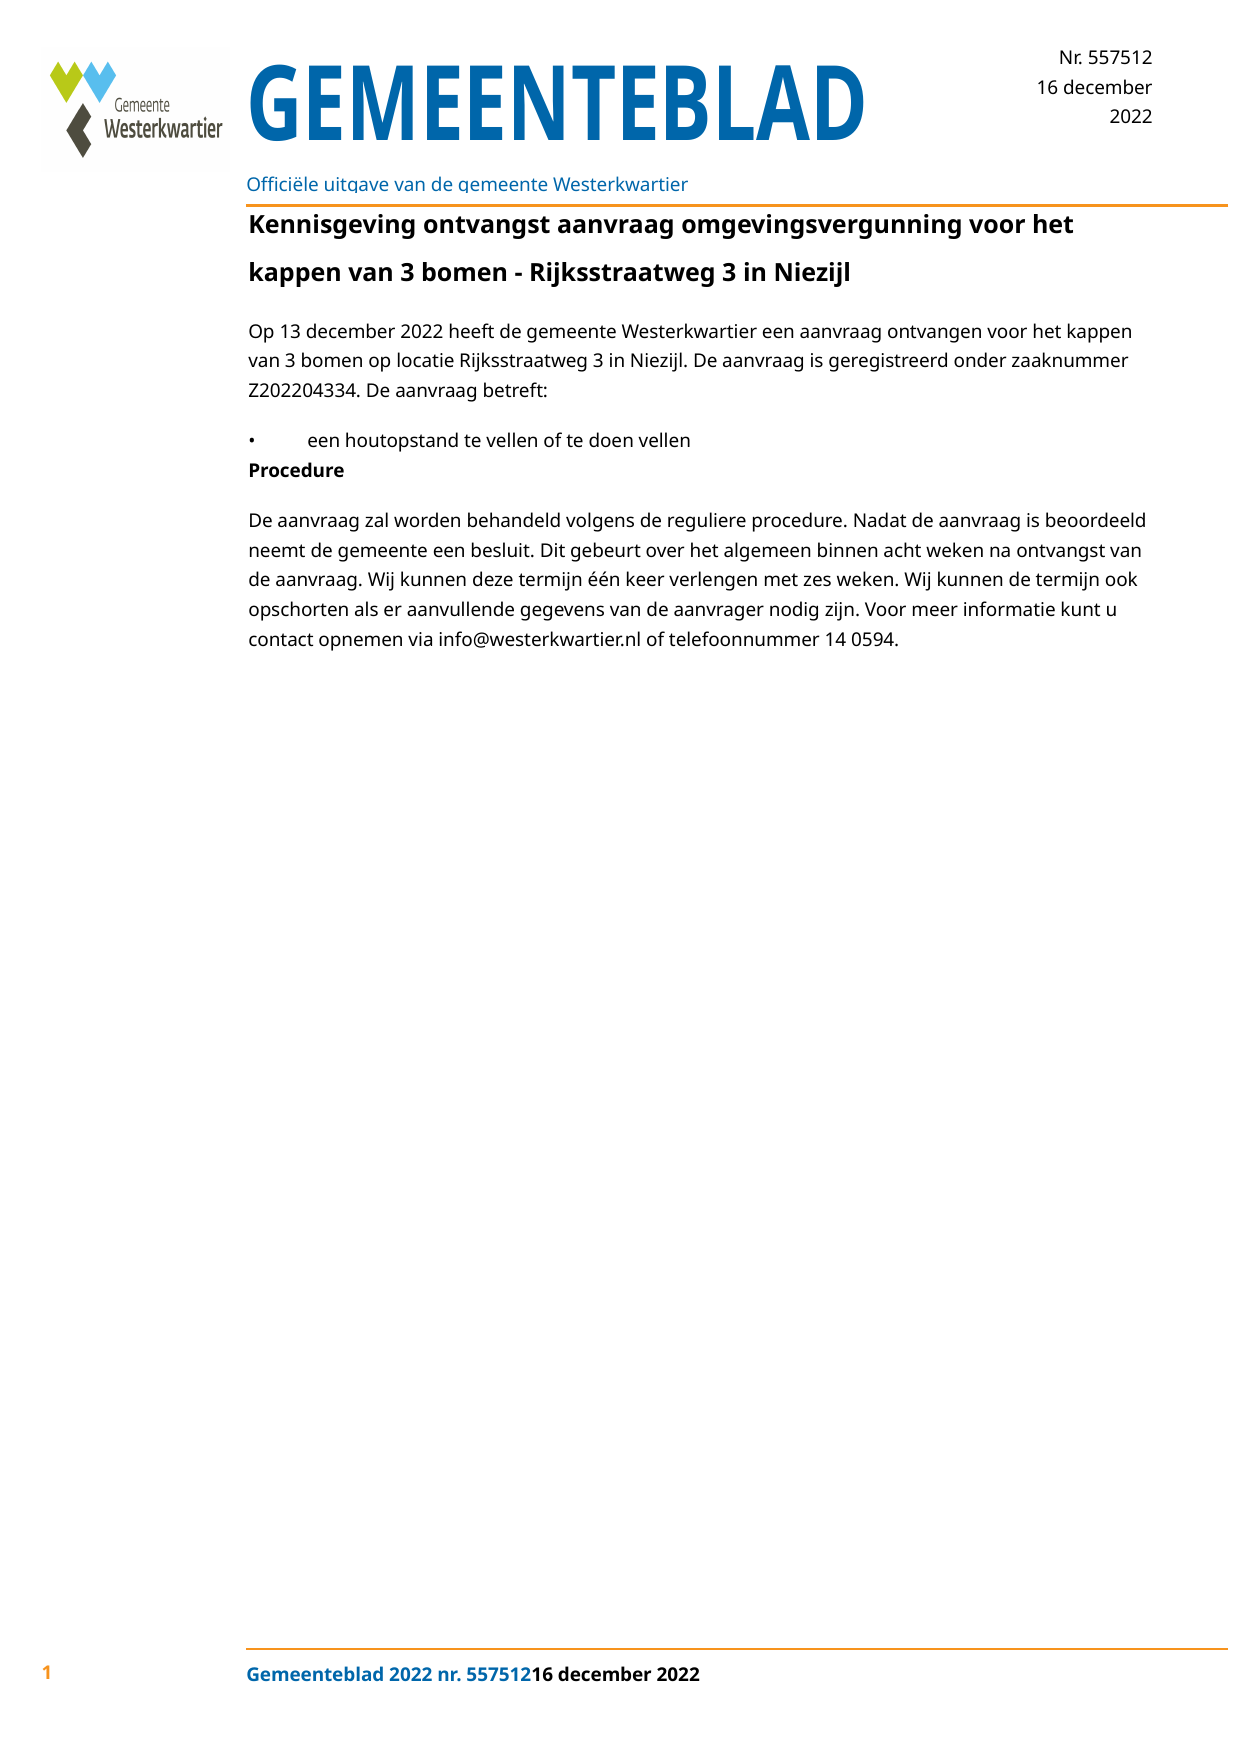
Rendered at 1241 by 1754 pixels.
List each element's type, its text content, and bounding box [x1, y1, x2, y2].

text Op 13 december 2022 heeft de gemeente Westerkwartier een aanvraag ontvangen voor het kappen van 3 bomen op locatie Rijksstraatweg 3 in Niezijl. De aanvraag is geregistreerd onder zaaknummer Z202204334. De aanvraag betreft: [248, 318, 1152, 403]
list een houtopstand te vellen of te doen vellen [248, 427, 1152, 453]
picture [41, 47, 231, 172]
text Kennisgeving ontvangst aanvraag omgevingsvergunning voor het kappen van 3 bomen - Rijksstraatweg 3 in Niezijl [248, 207, 1152, 288]
text De aanvraag zal worden behandeld volgens de reguliere procedure. Nadat de aanvraag is beoordeeld neemt de gemeente een besluit. Dit gebeurt over het algemeen binnen acht weken na ontvangst van de aanvraag. Wij kunnen deze termijn één keer verlengen met zes weken. Wij kunnen de termijn ook opschorten als er aanvullende gegevens van de aanvrager nodig zijn. Voor meer informatie kunt u contact opnemen via info@westerkwartier.nl of telefoonnummer 14 0594. [248, 507, 1152, 652]
text Procedure [248, 457, 1152, 483]
